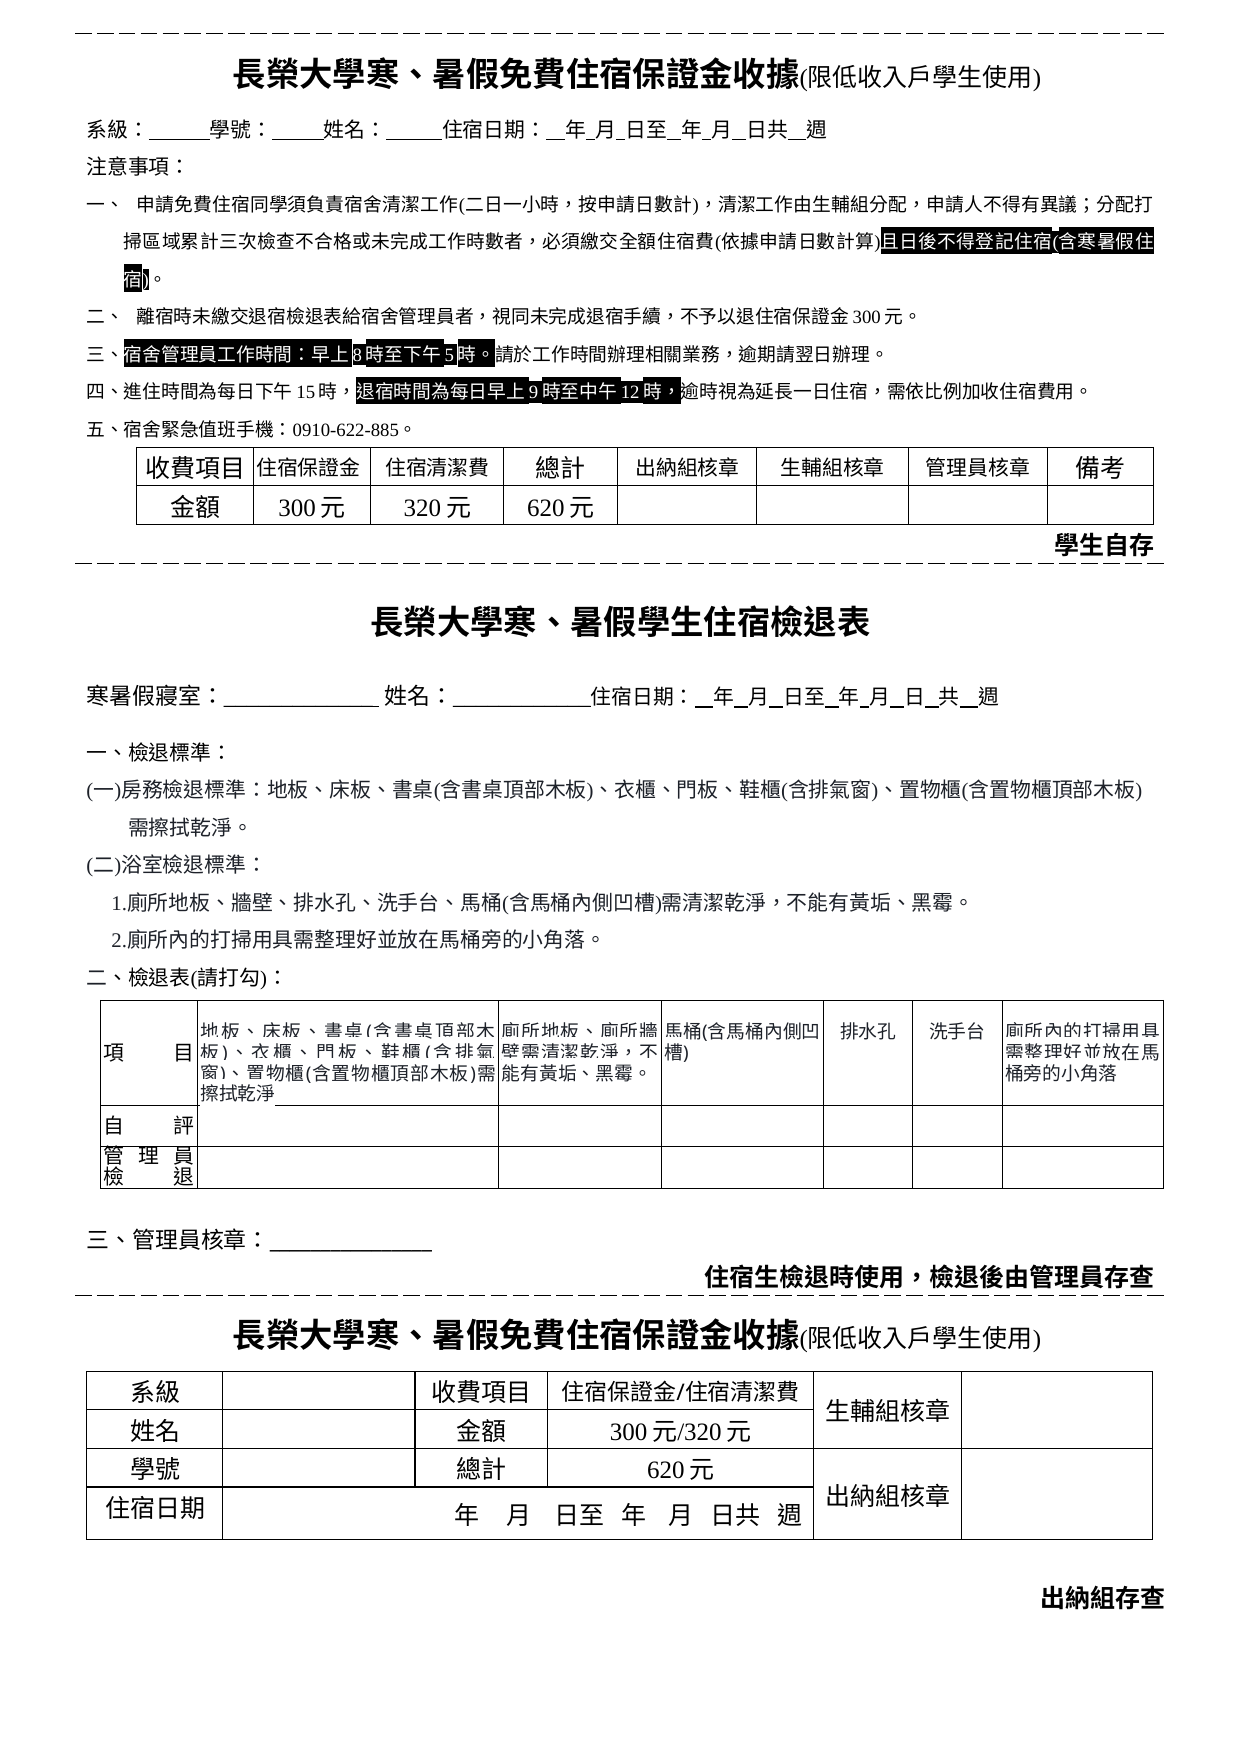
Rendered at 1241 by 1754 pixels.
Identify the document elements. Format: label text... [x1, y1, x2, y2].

table_cell 620元 [548, 1449, 813, 1486]
table_cell [198, 1147, 498, 1188]
table_cell 學號 [87, 1449, 222, 1486]
table_header 備考 [1048, 448, 1153, 485]
table_cell [499, 1147, 661, 1188]
table_header 總計 [504, 448, 617, 485]
table_header [223, 1372, 414, 1409]
table_cell 總計 [416, 1449, 547, 1486]
table_header 住宿清潔費 [371, 448, 503, 485]
table_cell 300元 [254, 486, 370, 524]
table_header 收費項目 [416, 1372, 547, 1409]
table_cell 自評 [101, 1106, 197, 1146]
text 出納組存查 [75, 1578, 1165, 1615]
table_cell [662, 1106, 823, 1146]
table_cell 長榮大學寒、暑假免費住宿保證金收據(限低收入戶學生使用) [75, 1295, 1165, 1578]
table_cell 年 月 日至 年 月 日共 週 [223, 1488, 813, 1539]
table_cell [1003, 1147, 1163, 1188]
table_header 廁所內的打掃用具需整理好並放在馬桶旁的小角落 [1003, 1001, 1163, 1105]
table_header 地板、床板、書桌(含書桌頂部木板)、衣櫃、門板、鞋櫃(含排氣窗)、置物櫃(含置物櫃頂部木板)需擦拭乾淨 [198, 1001, 498, 1105]
table_header 管理員核章 [909, 448, 1047, 485]
table_header 生輔組核章 [814, 1372, 961, 1448]
table_cell [1048, 486, 1153, 524]
table_header 排水孔 [824, 1001, 912, 1105]
table_cell [223, 1449, 414, 1486]
table_header 住宿保證金/住宿清潔費 [548, 1372, 813, 1409]
table_cell 管理員 檢退 [101, 1147, 197, 1188]
table_header 收費項目 [137, 448, 253, 485]
table_cell [1003, 1106, 1163, 1146]
table_cell 金額 [137, 486, 253, 524]
table_cell 320元 [371, 486, 503, 524]
table_cell 金額 [416, 1410, 547, 1448]
table_header 住宿保證金 [254, 448, 370, 485]
table_header 馬桶(含馬桶內側凹槽) [662, 1001, 823, 1105]
table_cell 620元 [504, 486, 617, 524]
table_header 系級 [87, 1372, 222, 1409]
table_cell [913, 1106, 1002, 1146]
table_cell 300元/320元 [548, 1410, 813, 1448]
table_cell [618, 486, 756, 524]
table_cell [962, 1449, 1152, 1539]
table_cell [824, 1106, 912, 1146]
table_cell [824, 1147, 912, 1188]
table_header 生輔組核章 [757, 448, 908, 485]
table_cell [198, 1106, 498, 1146]
table_cell 長榮大學寒、暑假學生住宿檢退表 寒暑假寢室：_____________ 姓名：____________住宿日期： 年 月 日至 年 月 日 共 週 一、檢退標準： (一)房務檢退標準：地板、床板、書桌(含書桌頂部木板)、衣櫃、門板、鞋櫃(含排氣窗)、置物櫃(含置物櫃頂部木板)需擦拭乾淨。 (二)浴室檢退標準： 1.廁所地板、牆壁、排水孔、洗手台、馬桶(含馬桶內側凹槽)需清潔乾淨，不能有黃垢、黑霉。 2.廁所內的打掃用具需整理好並放在馬桶旁的小角落。 二、檢退表(請打勾)： 三、管理員核章：________________ 住宿生檢退時使用，檢退後由管理員存查 [75, 563, 1165, 1295]
table_cell [499, 1106, 661, 1146]
table_cell 出納組核章 [814, 1449, 961, 1539]
table_header 洗手台 [913, 1001, 1002, 1105]
table_cell [913, 1147, 1002, 1188]
table_cell [223, 1410, 414, 1448]
table_cell [757, 486, 908, 524]
table_header 項目 [101, 1001, 197, 1105]
table_header 長榮大學寒、暑假免費住宿保證金收據(限低收入戶學生使用) 系級： 學號： 姓名： 住宿日期： 年 月 日至 年 月 日共 週 注意事項： 申請免費住宿同學須負責宿舍清潔工作(二日一小時，按申請日數計)，清潔工作由生輔組分配，申請人不得有異議；分配打掃區域累計三次檢查不合格或未完成工作時數者，必須繳交全額住宿費(依據申請日數計算)且日後不得登記住宿(含寒暑假住宿)。 離宿時未繳交退宿檢退表給宿舍管理員者，視同未完成退宿手續，不予以退住宿保證金300元。 三、宿舍管理員工作時間：早上8時至下午5時。請於工作時間辦理相關業務，逾期請翌日辦理。 四、進住時間為每日下午15時，退宿時間為每日早上9時至中午12時，逾時視為延長一日住宿，需依比例加收住宿費用。 五、宿舍緊急值班手機：0910-622-885。 學生自存 [75, 33, 1165, 562]
table_header 廁所地板、廁所牆壁需清潔乾淨，不能有黃垢、黑霉。 [499, 1001, 661, 1105]
table_cell 住宿日期 [87, 1488, 222, 1539]
table_cell [662, 1147, 823, 1188]
table_cell 姓名 [87, 1410, 222, 1448]
table_header 出納組核章 [618, 448, 756, 485]
table_header [962, 1372, 1152, 1448]
table_cell [909, 486, 1047, 524]
